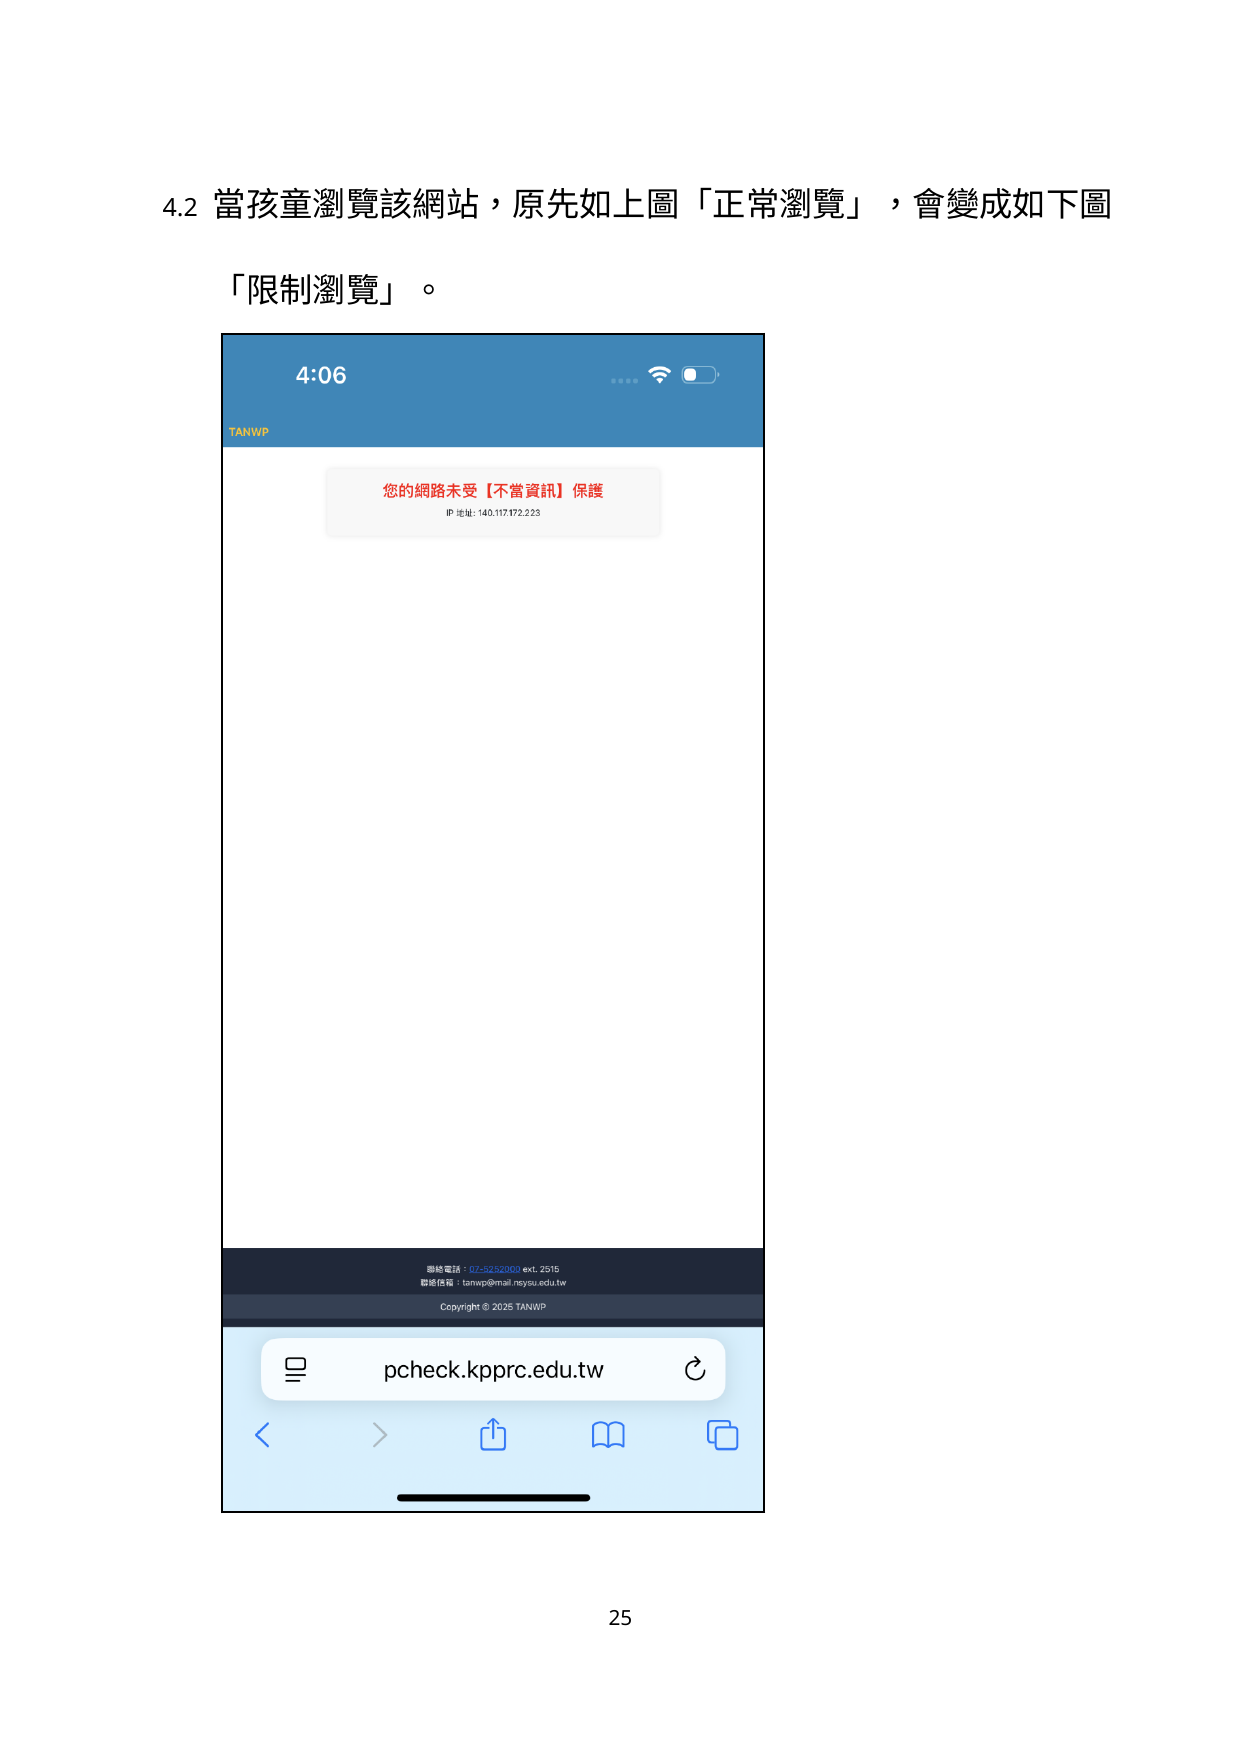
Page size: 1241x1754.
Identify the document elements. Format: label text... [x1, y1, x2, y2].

picture [223, 335, 763, 1511]
list 當孩童瀏覽該網站，原先如上圖「正常瀏覽」，會變成如下圖「限制瀏覽」。 [162, 164, 1128, 325]
